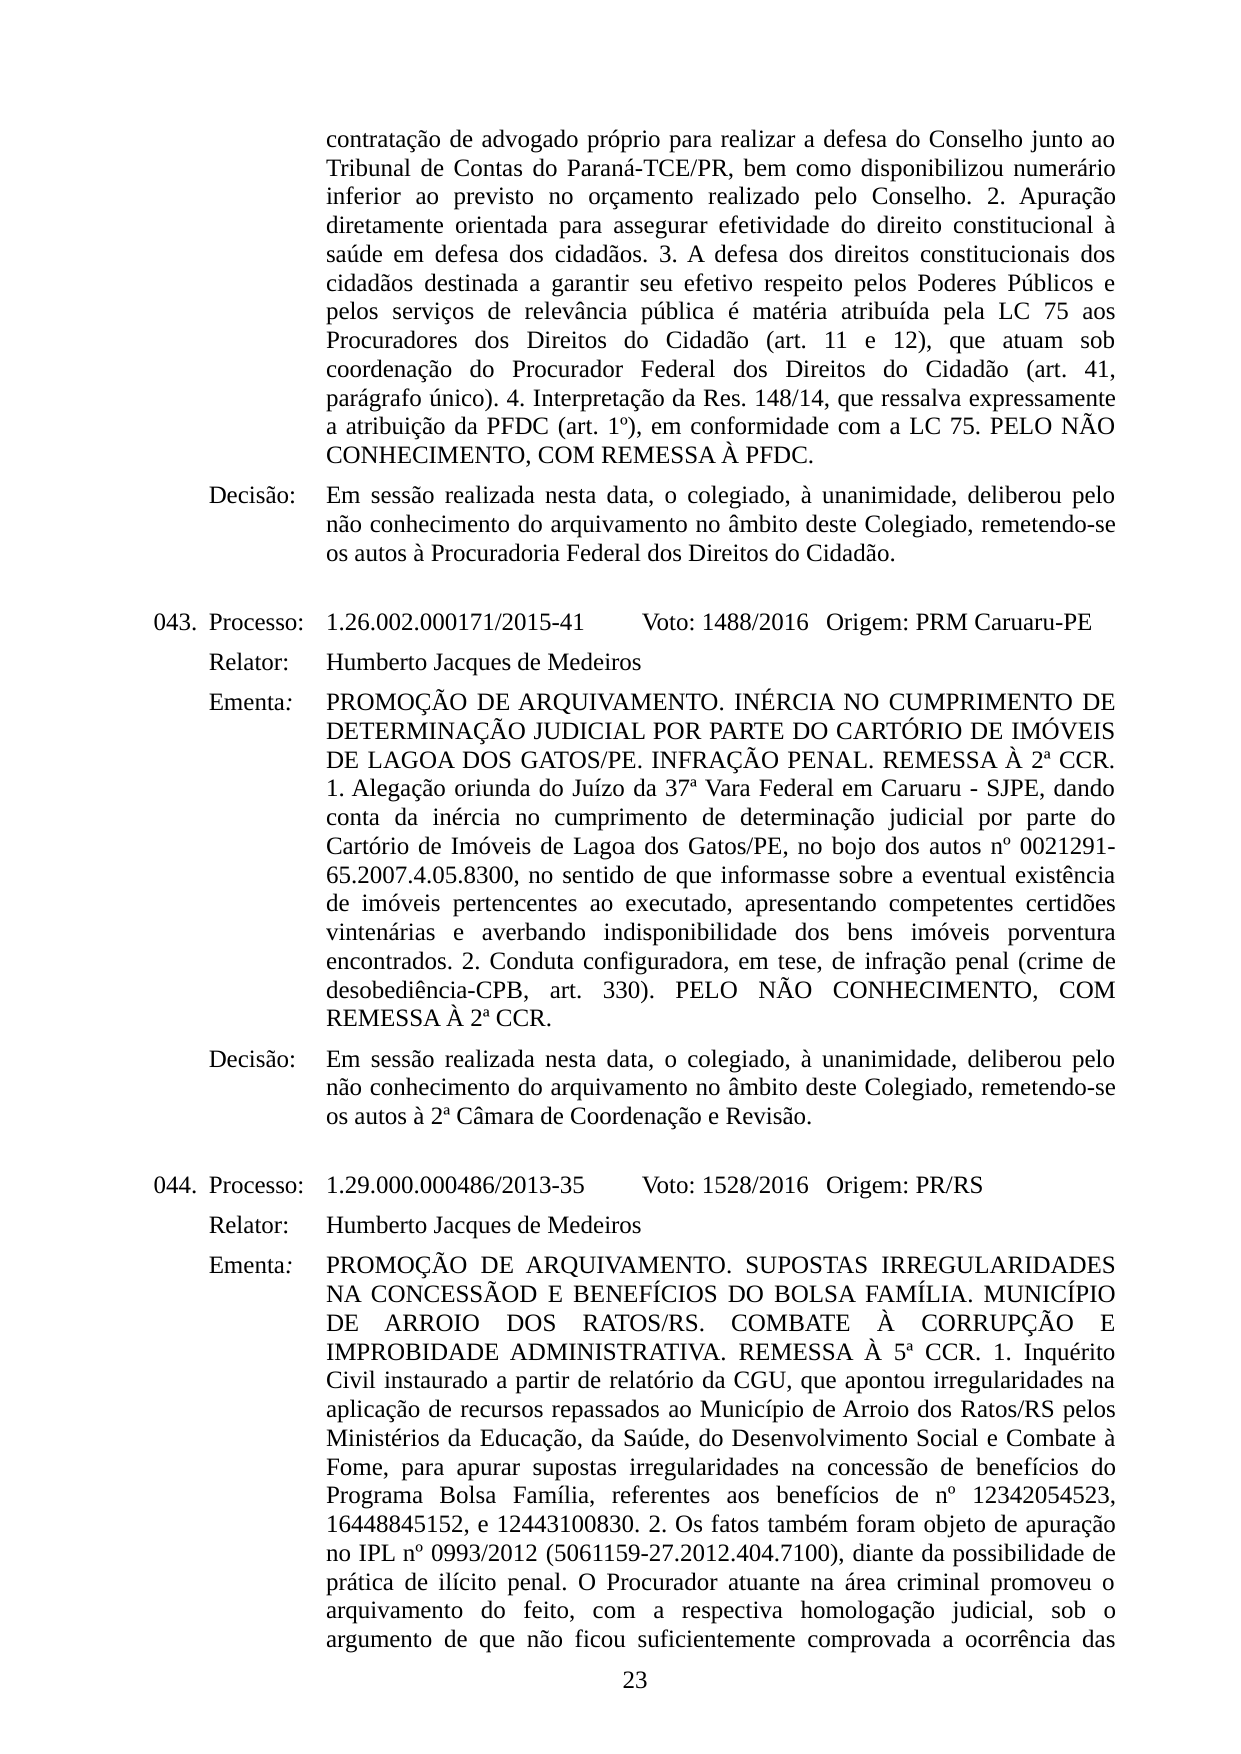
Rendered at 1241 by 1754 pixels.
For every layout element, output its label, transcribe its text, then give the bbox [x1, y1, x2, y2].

table_cell PROMOÇÃO DE ARQUIVAMENTO. SUPOSTAS IRREGULARIDADES NA CONCESSÃOD E BENEFÍCIOS DO BOLSA FAMÍLIA. MUNICÍPIO DE ARROIO DOS RATOS/RS. COMBATE À CORRUPÇÃO E IMPROBIDADE ADMINISTRATIVA. REMESSA À 5ª CCR. 1. Inquérito Civil instaurado a partir de relatório da CGU, que apontou irregularidades na aplicação de recursos repassados ao Município de Arroio dos Ratos/RS pelos Ministérios da Educação, da Saúde, do Desenvolvimento Social e Combate à Fome, para apurar supostas irregularidades na concessão de benefícios do Programa Bolsa Família, referentes aos benefícios de nº 12342054523, 16448845152, e 12443100830. 2. Os fatos também foram objeto de apuração no IPL nº 0993/2012 (5061159-27.2012.404.7100), diante da possibilidade de prática de ilícito penal. O Procurador atuante na área criminal promoveu o arquivamento do feito, com a respectiva homologação judicial, sob o argumento de que não ficou suficientemente comprovada a ocorrência das [320, 1245, 1122, 1659]
table_cell PROMOÇÃO DE ARQUIVAMENTO. INÉRCIA NO CUMPRIMENTO DE DETERMINAÇÃO JUDICIAL POR PARTE DO CARTÓRIO DE IMÓVEIS DE LAGOA DOS GATOS/PE. INFRAÇÃO PENAL. REMESSA À 2ª CCR. 1. Alegação oriunda do Juízo da 37ª Vara Federal em Caruaru - SJPE, dando conta da inércia no cumprimento de determinação judicial por parte do Cartório de Imóveis de Lagoa dos Gatos/PE, no bojo dos autos nº 0021291-65.2007.4.05.8300, no sentido de que informasse sobre a eventual existência de imóveis pertencentes ao executado, apresentando competentes certidões vintenárias e averbando indisponibilidade dos bens imóveis porventura encontrados. 2. Conduta configuradora, em tese, de infração penal (crime de desobediência-CPB, art. 330). PELO NÃO CONHECIMENTO, COM REMESSA À 2ª CCR. [320, 681, 1122, 1038]
table_cell [148, 1205, 203, 1245]
table_cell [148, 118, 203, 474]
table_header 1.29.000.000486/2013-35 [320, 1164, 636, 1204]
table_header Voto: 1528/2016 [636, 1164, 820, 1204]
table_cell Em sessão realizada nesta data, o colegiado, à unanimidade, deliberou pelo não conhecimento do arquivamento no âmbito deste Colegiado, remetendo-se os autos à 2ª Câmara de Coordenação e Revisão. [320, 1038, 1122, 1136]
table_cell [148, 681, 203, 1038]
table_cell Relator: [203, 1205, 320, 1245]
table_header Processo: [203, 601, 320, 641]
table_cell Humberto Jacques de Medeiros [320, 1205, 1122, 1245]
table_header Voto: 1488/2016 [636, 601, 820, 641]
table_header 043. [148, 601, 203, 641]
table_cell [148, 475, 203, 572]
table_cell [148, 641, 203, 681]
table_cell Decisão: [203, 1038, 320, 1136]
table_cell Relator: [203, 641, 320, 681]
table_header 1.26.002.000171/2015-41 [320, 601, 636, 641]
table_header Origem: PR/RS [820, 1164, 1122, 1204]
table_cell [148, 1245, 203, 1659]
table_cell [203, 118, 320, 474]
table_cell contratação de advogado próprio para realizar a defesa do Conselho junto ao Tribunal de Contas do Paraná-TCE/PR, bem como disponibilizou numerário inferior ao previsto no orçamento realizado pelo Conselho. 2. Apuração diretamente orientada para assegurar efetividade do direito constitucional à saúde em defesa dos cidadãos. 3. A defesa dos direitos constitucionais dos cidadãos destinada a garantir seu efetivo respeito pelos Poderes Públicos e pelos serviços de relevância pública é matéria atribuída pela LC 75 aos Procuradores dos Direitos do Cidadão (art. 11 e 12), que atuam sob coordenação do Procurador Federal dos Direitos do Cidadão (art. 41, parágrafo único). 4. Interpretação da Res. 148/14, que ressalva expressamente a atribuição da PFDC (art. 1º), em conformidade com a LC 75. PELO NÃO CONHECIMENTO, COM REMESSA À PFDC. [320, 118, 1122, 474]
table_header Processo: [203, 1164, 320, 1204]
table_header Origem: PRM Caruaru-PE [820, 601, 1122, 641]
table_cell Em sessão realizada nesta data, o colegiado, à unanimidade, deliberou pelo não conhecimento do arquivamento no âmbito deste Colegiado, remetendo-se os autos à Procuradoria Federal dos Direitos do Cidadão. [320, 475, 1122, 572]
table_cell Humberto Jacques de Medeiros [320, 641, 1122, 681]
table_cell [148, 1038, 203, 1136]
table_cell Ementa: [203, 1245, 320, 1659]
table_header 044. [148, 1164, 203, 1204]
table_cell Decisão: [203, 475, 320, 572]
table_cell Ementa: [203, 681, 320, 1038]
